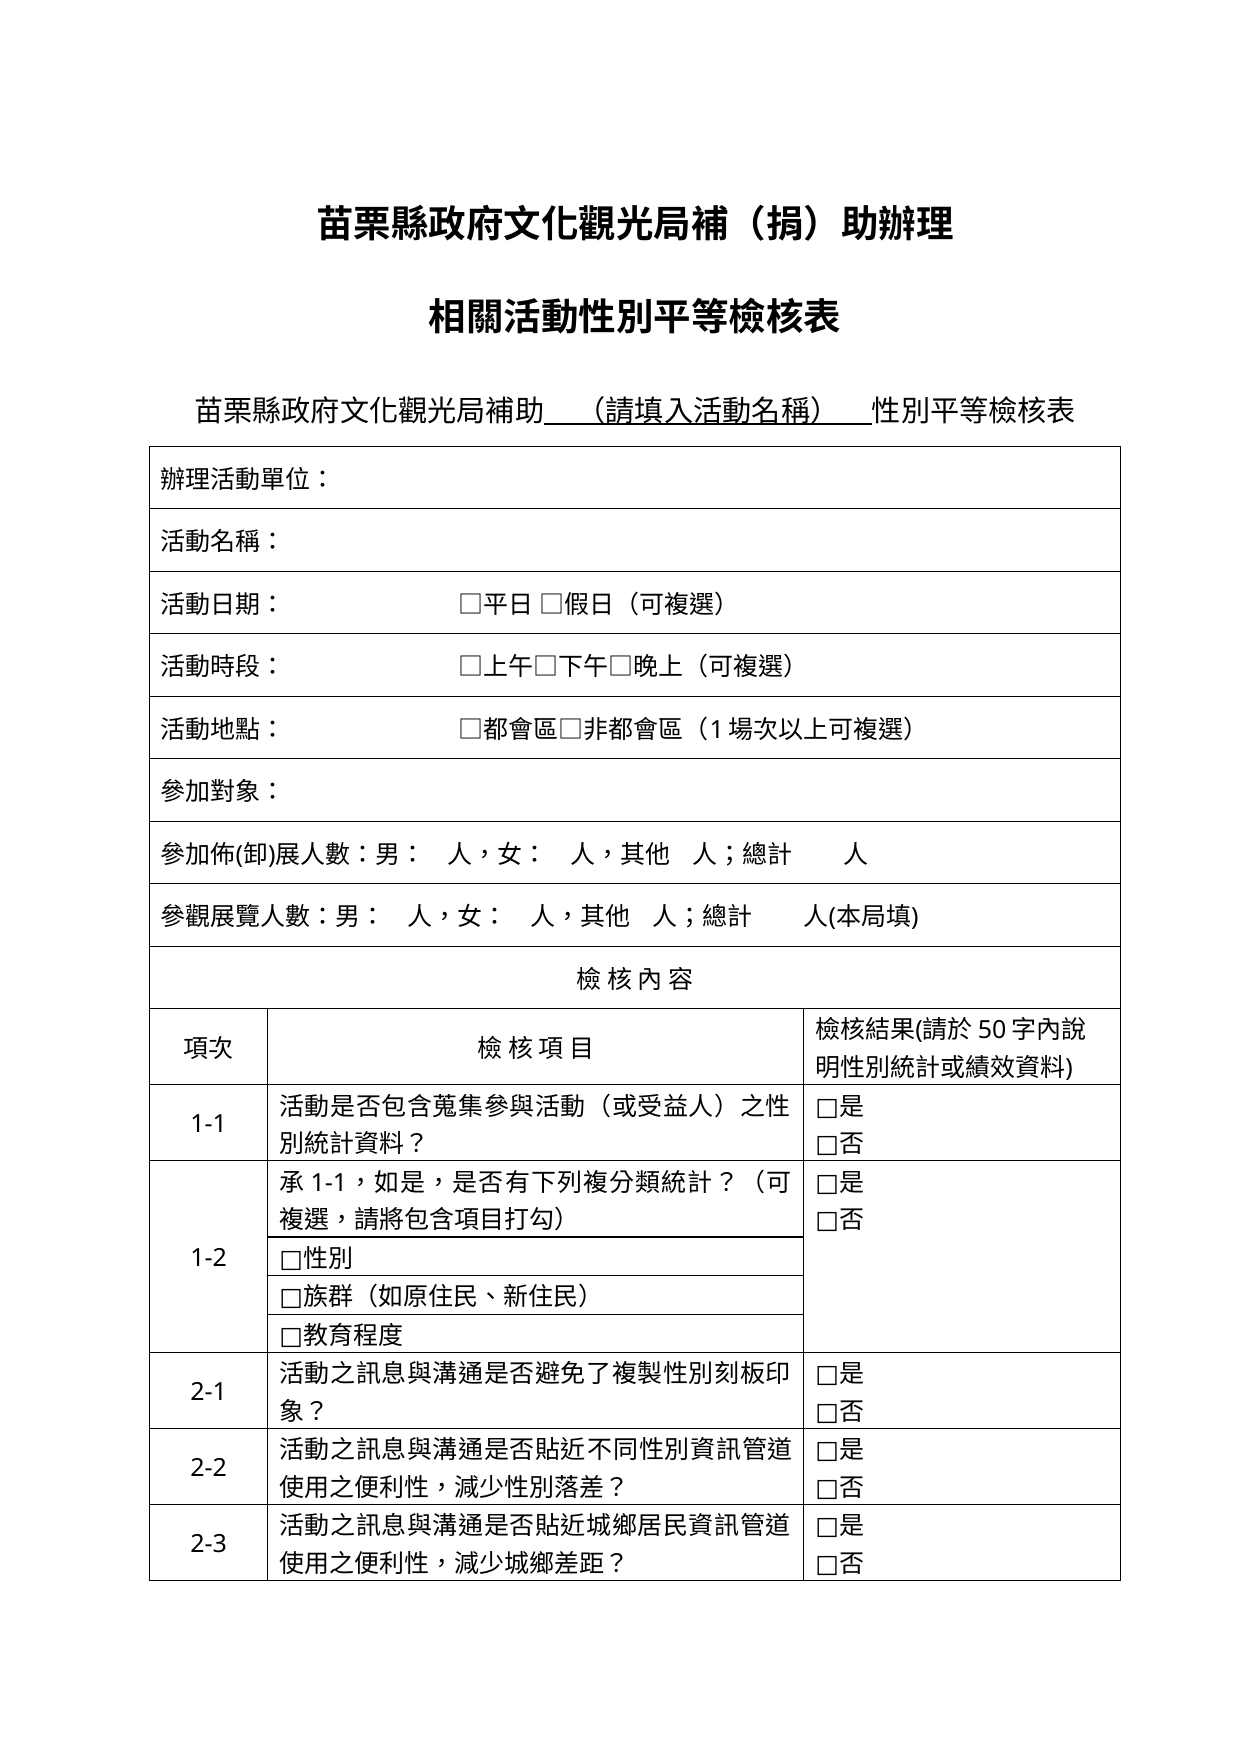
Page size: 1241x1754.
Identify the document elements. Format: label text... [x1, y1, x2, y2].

table_cell 檢 核 項 目 [268, 1009, 803, 1084]
text 苗栗縣政府文化觀光局補（捐）助辦理 [177, 183, 1092, 258]
table_cell 辦理活動單位： [150, 447, 1120, 508]
table_cell 項次 [150, 1009, 267, 1084]
table_cell 活動之訊息與溝通是否避免了複製性別刻板印象？ [268, 1353, 803, 1428]
table_cell 參加對象： [150, 759, 1120, 821]
table_cell 活動之訊息與溝通是否貼近城鄉居民資訊管道使用之便利性，減少城鄉差距？ [268, 1505, 803, 1580]
table_cell □是 □否 [804, 1353, 1120, 1428]
table_cell 參觀展覽人數：男： 人，女： 人，其他 人；總計 人(本局填) [150, 884, 1120, 946]
table_cell 參加佈(卸)展人數：男： 人，女： 人，其他 人；總計 人 [150, 822, 1120, 883]
table_cell 活動之訊息與溝通是否貼近不同性別資訊管道使用之便利性，減少性別落差？ [268, 1429, 803, 1504]
table_cell 承1-1，如是，是否有下列複分類統計？（可複選，請將包含項目打勾） [268, 1161, 803, 1236]
table_cell □是 □否 [804, 1085, 1120, 1160]
table_cell 活動是否包含蒐集參與活動（或受益人）之性別統計資料？ [268, 1085, 803, 1160]
table_cell □是 □否 [804, 1505, 1120, 1580]
table_cell □性別 [268, 1238, 803, 1275]
table_cell 1-1 [150, 1085, 267, 1160]
table_cell 1-2 [150, 1161, 267, 1352]
text 相關活動性別平等檢核表 [177, 277, 1092, 352]
table_cell □教育程度 [268, 1315, 803, 1352]
table_cell 2-3 [150, 1505, 267, 1580]
table_header 苗栗縣政府文化觀光局補助 （請填入活動名稱） 性別平等檢核表 [149, 371, 1121, 446]
table_cell 2-1 [150, 1353, 267, 1428]
table_cell 活動地點： □都會區□非都會區（1場次以上可複選） [150, 697, 1120, 758]
table_cell □是 □否 [804, 1429, 1120, 1504]
table_cell 活動時段： □上午□下午□晚上（可複選） [150, 634, 1120, 696]
table_cell 檢 核 內 容 [150, 947, 1120, 1008]
table_cell 2-2 [150, 1429, 267, 1504]
table_cell 檢核結果(請於50字內說明性別統計或績效資料) [804, 1009, 1120, 1084]
table_cell □是 □否 [804, 1161, 1120, 1352]
table_cell 活動日期： □平日 □假日（可複選） [150, 572, 1120, 633]
table_cell □族群（如原住民、新住民） [268, 1276, 803, 1313]
table_cell 活動名稱： [150, 509, 1120, 571]
